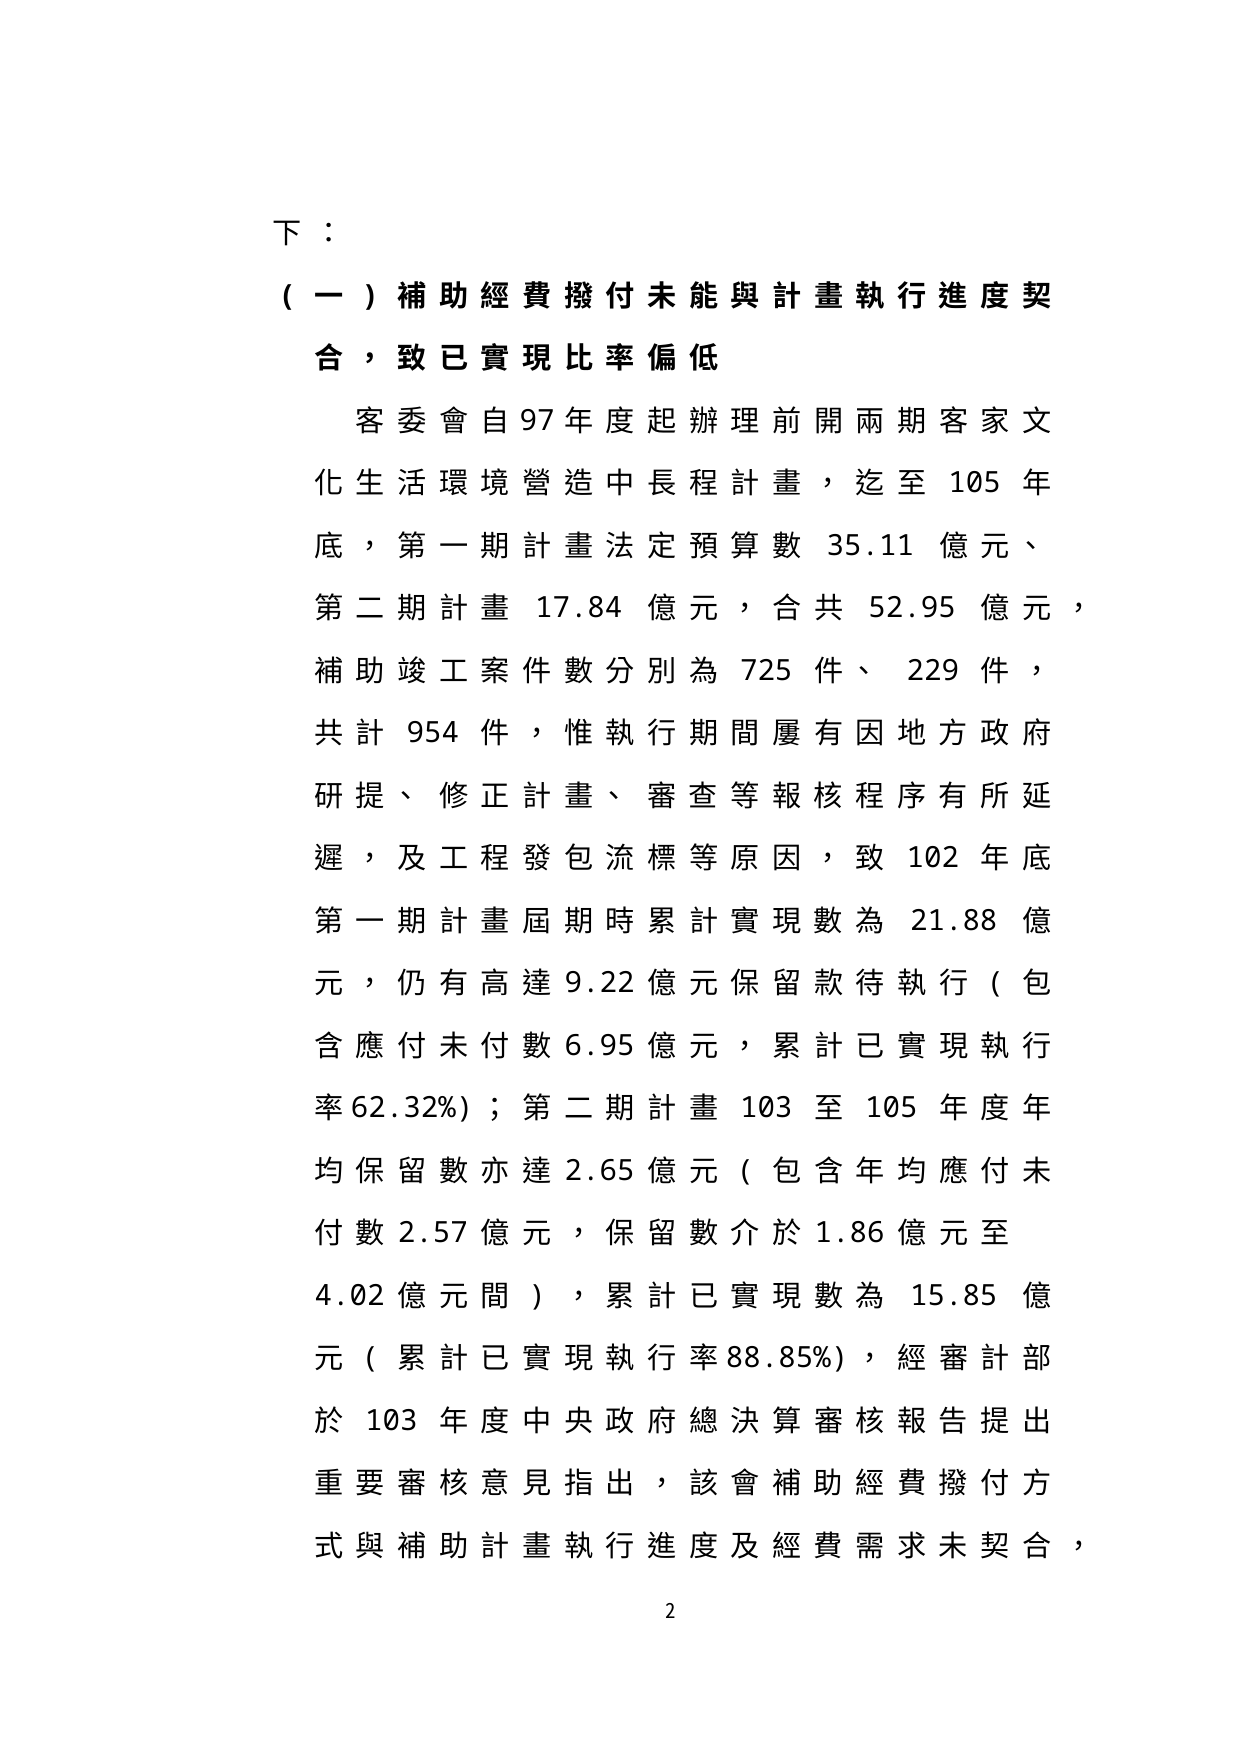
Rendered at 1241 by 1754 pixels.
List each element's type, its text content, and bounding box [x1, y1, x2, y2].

text 客委會自97年度起辦理前開兩期客家文化生活環境營造中長程計畫，迄至105年底，第一期計畫法定預算數35.11億元、第二期計畫17.84億元，合共52.95億元，補助竣工案件數分別為725件、229件，共計954件，惟執行期間屢有因地方政府研提、修正計畫、審查等報核程序有所延遲，及工程發包流標等原因，致102年底第一期計畫屆期時累計實現數為21.88億元，仍有高達9.22億元保留款待執行(包含應付未付數6.95億元，累計已實現執行率62.32%)；第二期計畫103至105年度年均保留數亦達2.65億元(包含年均應付未付數2.57億元，保留數介於1.86億元至4.02億元間)，累計已實現數為15.85億元(累計已實現執行率88.85%)，經審計部於103年度中央政府總決算審核報告提出重要審核意見指出，該會補助經費撥付方式與補助計畫執行進度及經費需求未契合，致有鉅額暫付款長期滯留地方政府之情況，顯見，客委會除未審酌實際執行量能合理編列預算，且未依地方政府實際執行進度撥付補助款項，實不利財政資源之有效運用。 [271, 377, 1058, 1564]
text (一)補助經費撥付未能與計畫執行進度契合，致已實現比率偏低 [242, 252, 1058, 377]
text 下： [242, 189, 1058, 252]
